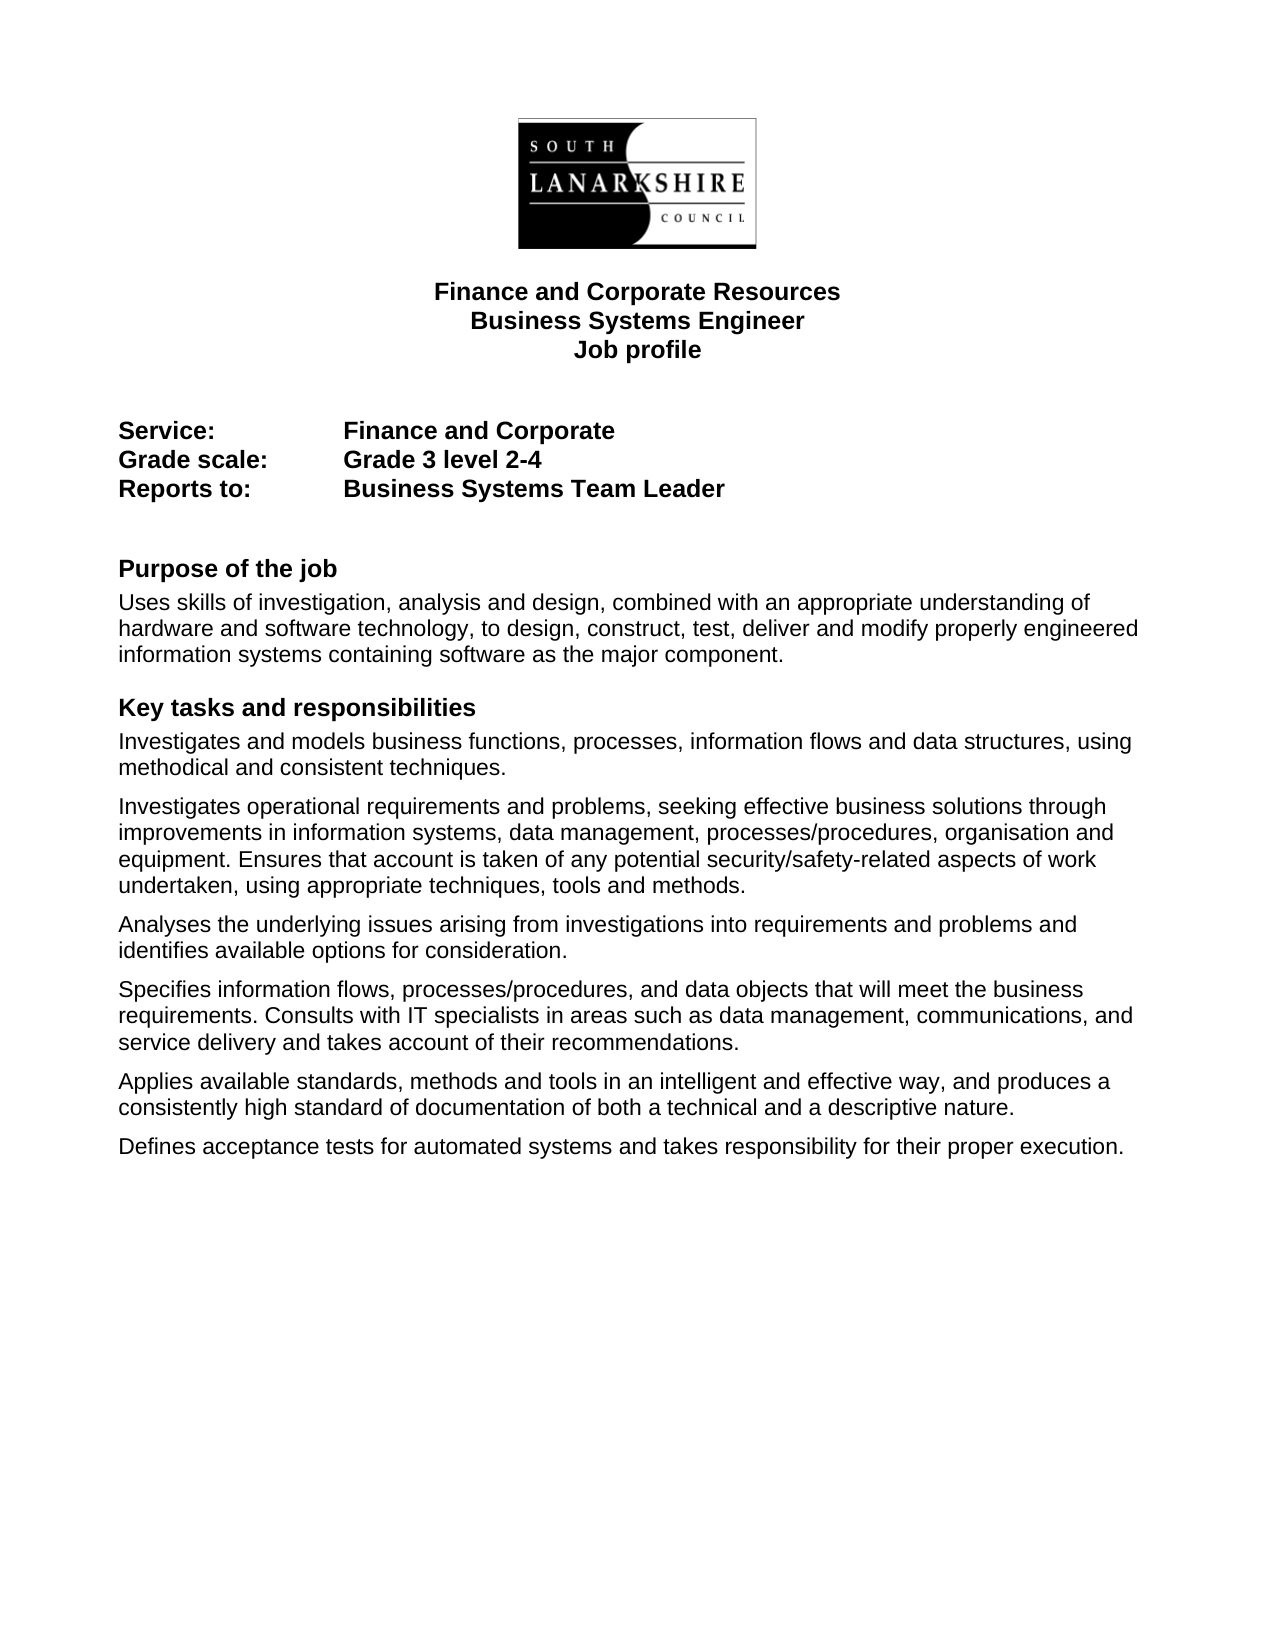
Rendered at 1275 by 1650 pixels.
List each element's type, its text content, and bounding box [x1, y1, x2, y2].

text Analyses the underlying issues arising from investigations into requirements and problems and identifies available options for consideration. [118, 911, 1157, 963]
text Investigates and models business functions, processes, information flows and data structures, using methodical and consistent techniques. [118, 728, 1157, 780]
text Applies available standards, methods and tools in an intelligent and effective way, and produces a consistently high standard of documentation of both a technical and a descriptive nature. [118, 1068, 1157, 1120]
text Reports to: Business Systems Team Leader [118, 473, 1157, 502]
text Service: Finance and Corporate [118, 416, 1157, 445]
text Defines acceptance tests for automated systems and takes responsibility for their proper execution. [118, 1133, 1157, 1159]
text Grade scale: Grade 3 level 2-4 [118, 445, 1157, 473]
subtitle Purpose of the job [118, 554, 1157, 582]
subtitle Key tasks and responsibilities [118, 693, 1157, 721]
text Specifies information flows, processes/procedures, and data objects that will meet the business requirements. Consults with IT specialists in areas such as data management, communications, and service delivery and takes account of their recommendations. [118, 976, 1157, 1055]
subtitle Finance and Corporate Resources Business Systems Engineer Job profile [118, 277, 1157, 363]
text Investigates operational requirements and problems, seeking effective business solutions through improvements in information systems, data management, processes/procedures, organisation and equipment. Ensures that account is taken of any potential security/safety-related aspects of work undertaken, using appropriate techniques, tools and methods. [118, 793, 1157, 898]
text Uses skills of investigation, analysis and design, combined with an appropriate understanding of hardware and software technology, to design, construct, test, deliver and modify properly engineered information systems containing software as the major component. [118, 589, 1157, 668]
